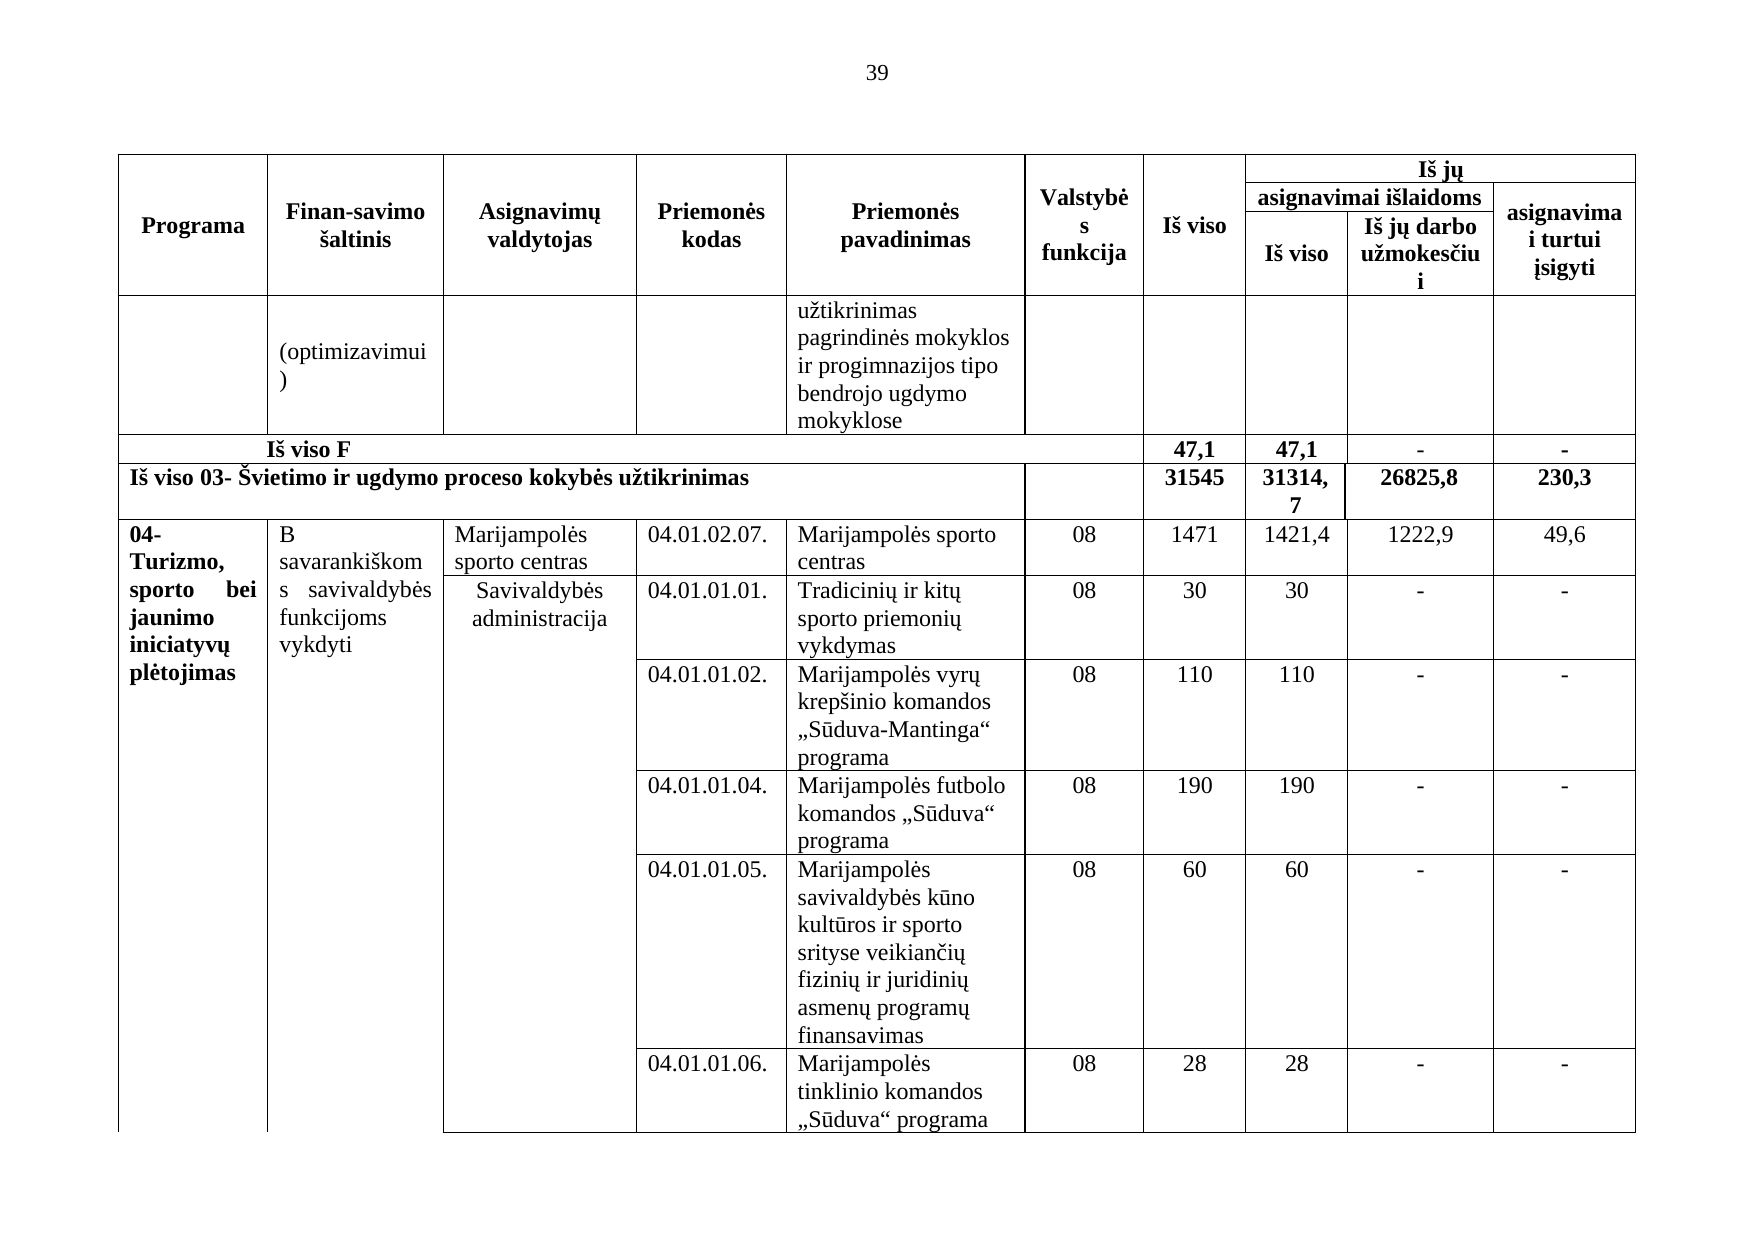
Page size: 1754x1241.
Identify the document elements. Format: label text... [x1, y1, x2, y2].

table_cell [119, 296, 267, 434]
table_cell 04- Turizmo, sporto bei jaunimo iniciatyvų plėtojimas [119, 520, 267, 1132]
table_cell asignavimai išlaidoms [1246, 183, 1493, 211]
table_cell 28 [1144, 1049, 1245, 1132]
table_cell 47,1 [1144, 435, 1245, 462]
table_cell [1246, 296, 1347, 434]
table_header Valstybės funkcija [1026, 155, 1143, 295]
table_cell [1026, 464, 1143, 519]
table_cell - [1494, 771, 1635, 854]
table_cell užtikrinimas pagrindinės mokyklos ir progimnazijos tipo bendrojo ugdymo mokyklose [787, 296, 1024, 434]
table_cell - [1348, 435, 1493, 462]
table_cell 47,1 [1246, 435, 1347, 462]
table_cell 1222,9 [1348, 520, 1493, 575]
table_header Asignavimų valdytojas [444, 155, 636, 295]
table_cell Tradicinių ir kitų sporto priemonių vykdymas [787, 576, 1024, 659]
table_header Finan-savimo šaltinis [268, 155, 443, 295]
table_cell (optimizavimui) [268, 296, 443, 434]
table_cell 60 [1144, 855, 1245, 1048]
table_cell 30 [1246, 576, 1347, 659]
table_header Priemonės kodas [637, 155, 786, 295]
table_cell 04.01.01.04. [637, 771, 786, 854]
table_cell - [1494, 1049, 1635, 1132]
table_cell 28 [1246, 1049, 1347, 1132]
table_cell 49,6 [1494, 520, 1635, 575]
table_cell 190 [1246, 771, 1347, 854]
table_cell - [1494, 576, 1635, 659]
table_cell 30 [1144, 576, 1245, 659]
table_cell 04.01.02.07. [637, 520, 786, 575]
table_cell Iš viso 03- Švietimo ir ugdymo proceso kokybės užtikrinimas [119, 464, 1024, 519]
table_cell - [1348, 1049, 1493, 1132]
table_cell 110 [1144, 660, 1245, 770]
table_cell 08 [1026, 855, 1143, 1048]
table_cell Marijampolės savivaldybės kūno kultūros ir sporto srityse veikiančių fizinių ir juridinių asmenų programų finansavimas [787, 855, 1024, 1048]
table_cell 04.01.01.01. [637, 576, 786, 659]
table_cell Iš viso [1246, 212, 1347, 295]
table_cell - [1348, 296, 1493, 434]
table_cell - [1494, 660, 1635, 770]
table_cell 08 [1026, 771, 1143, 854]
table_cell [637, 296, 786, 434]
table_cell - [1348, 576, 1493, 659]
table_cell - [1348, 660, 1493, 770]
table_cell [444, 296, 636, 434]
table_cell 1421,4 [1246, 520, 1347, 575]
table_header Programa [119, 155, 267, 295]
table_cell 08 [1026, 660, 1143, 770]
table_cell 60 [1246, 855, 1347, 1048]
table_cell - [1494, 296, 1635, 434]
table_cell 26825,8 [1346, 464, 1493, 519]
table_cell 31314,7 [1246, 464, 1344, 519]
table_cell 31545 [1144, 464, 1245, 519]
table_cell - [1348, 855, 1493, 1048]
table_cell - [1494, 855, 1635, 1048]
table_cell 190 [1144, 771, 1245, 854]
table_cell [1026, 296, 1143, 434]
table_cell 08 [1026, 520, 1143, 575]
table_cell asignavimai turtui įsigyti [1494, 183, 1635, 295]
table_cell Marijampolės sporto centras [787, 520, 1024, 575]
table_cell Marijampolės tinklinio komandos „Sūduva“ programa [787, 1049, 1024, 1132]
table_cell Marijampolės vyrų krepšinio komandos „Sūduva-Mantinga“ programa [787, 660, 1024, 770]
table_cell Iš jų darbo užmokesčiui [1348, 212, 1493, 295]
table_cell Savivaldybės administracija [444, 576, 636, 1132]
table_header Iš jų [1246, 155, 1635, 182]
table_header Priemonės pavadinimas [787, 155, 1024, 295]
table_cell 04.01.01.06. [637, 1049, 786, 1132]
table_cell Iš viso F [119, 435, 1143, 462]
table_cell [1144, 296, 1245, 434]
table_cell - [1348, 771, 1493, 854]
table_cell 04.01.01.02. [637, 660, 786, 770]
table_cell 230,3 [1494, 464, 1635, 519]
table_header Iš viso [1144, 155, 1245, 295]
table_cell 1471 [1144, 520, 1245, 575]
table_cell Marijampolės futbolo komandos „Sūduva“ programa [787, 771, 1024, 854]
table_cell 08 [1026, 576, 1143, 659]
table_cell 110 [1246, 660, 1347, 770]
table_cell B savarankiškoms savivaldybės funkcijoms vykdyti [268, 520, 443, 1132]
table_cell 08 [1026, 1049, 1143, 1132]
table_cell Marijampolės sporto centras [444, 520, 636, 575]
table_cell 04.01.01.05. [637, 855, 786, 1048]
table_cell - [1494, 435, 1635, 462]
